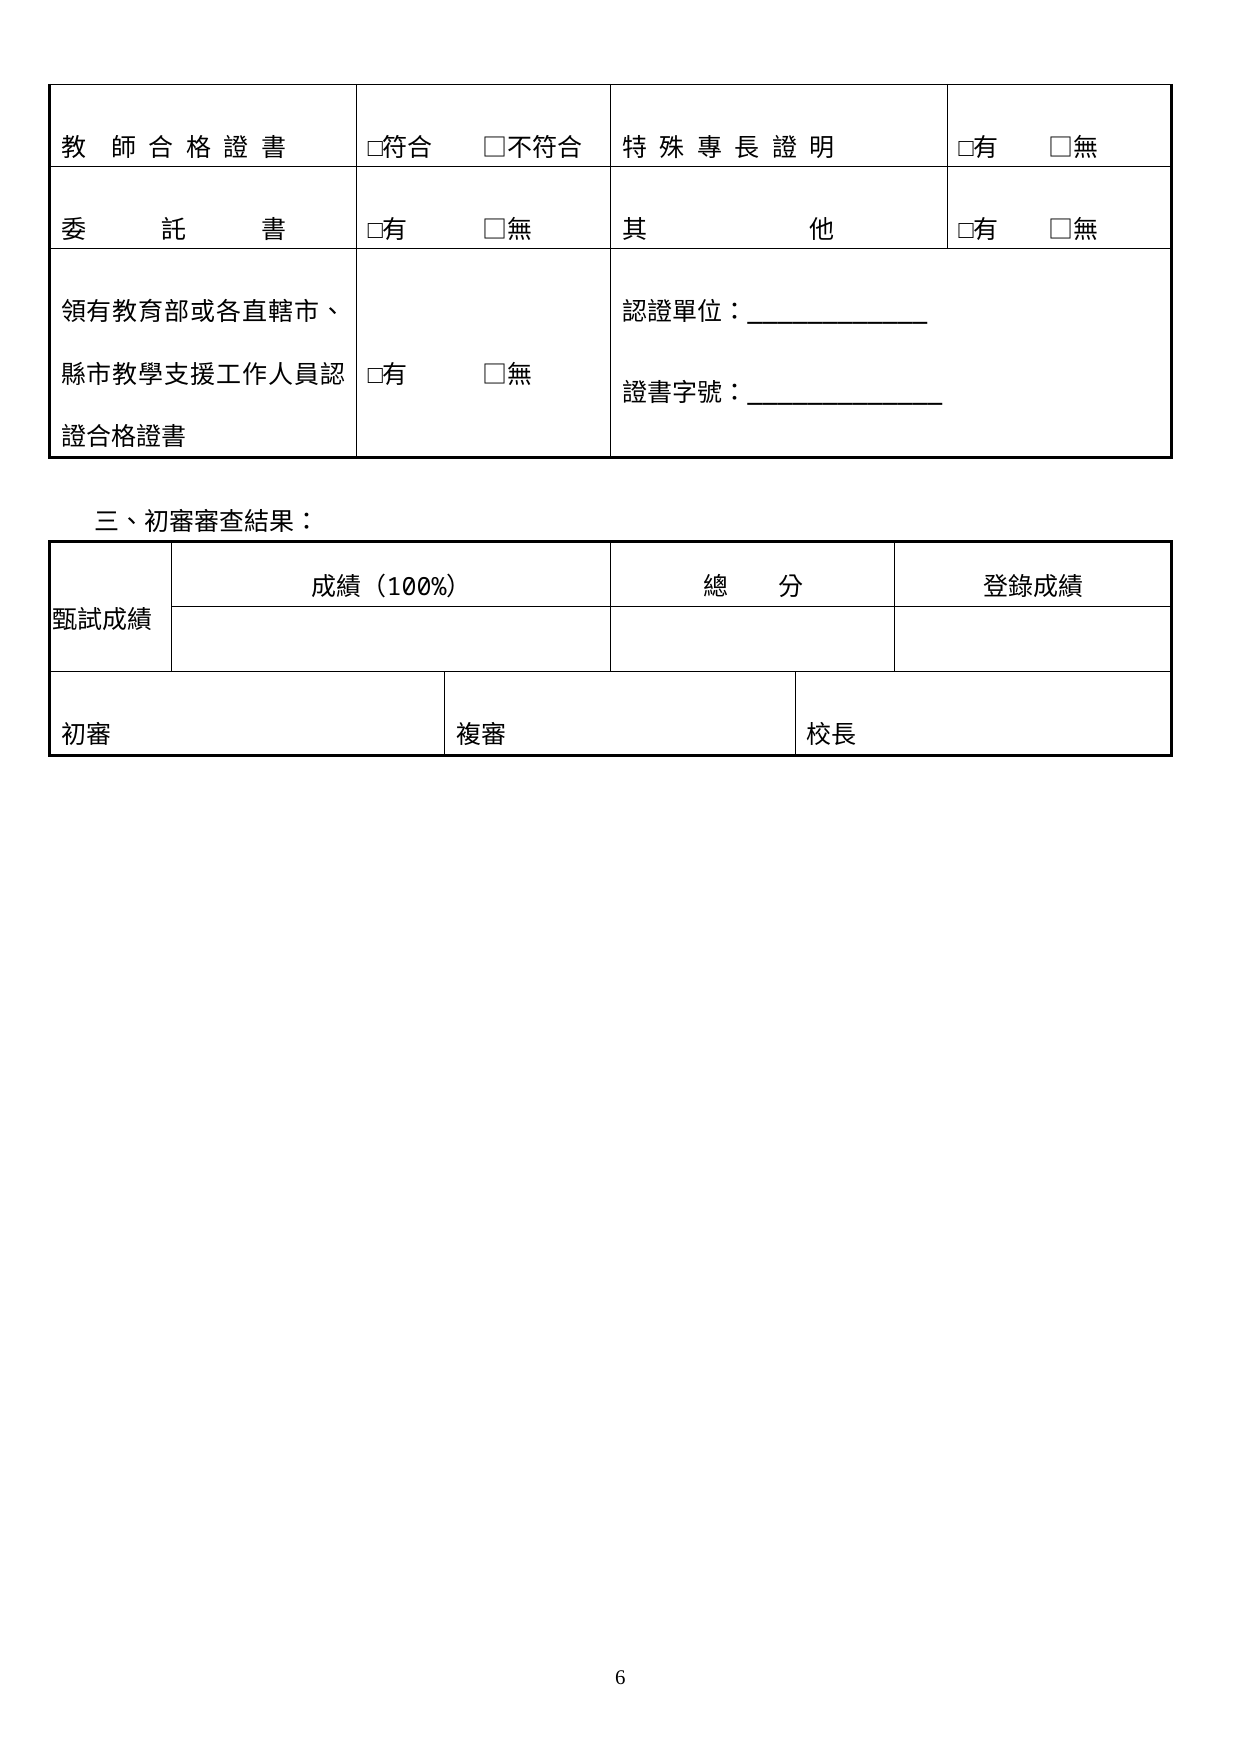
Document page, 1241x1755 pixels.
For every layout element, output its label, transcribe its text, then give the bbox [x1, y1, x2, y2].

table_cell □符合 □不符合 [357, 85, 610, 166]
table_cell 特 殊 專 長 證 明 [611, 85, 947, 166]
table_cell 校長 [796, 672, 1170, 753]
table_cell 教 師 合 格 證 書 [51, 85, 356, 166]
table_cell [172, 607, 610, 671]
table_cell □有 □無 [948, 85, 1170, 166]
table_header 成績（100%） [172, 543, 610, 606]
table_cell [895, 607, 1170, 671]
table_header 甄試成績 [51, 543, 171, 671]
table_cell 初審 [51, 672, 444, 753]
table_header 總 分 [611, 543, 894, 606]
table_cell 領有教育部或各直轄市、縣市教學支援工作人員認證合格證書 [51, 249, 356, 456]
table_cell 認證單位：____________ 證書字號：_____________ [611, 249, 1170, 456]
table_cell 委 託 書 [51, 167, 356, 248]
table_cell 複審 [445, 672, 795, 753]
table_cell □有 □無 [948, 167, 1170, 248]
table_cell □有 □無 [357, 167, 610, 248]
text 三、初審審查結果： [94, 477, 1146, 540]
table_cell [611, 607, 894, 671]
table_cell 其 他 [611, 167, 947, 248]
table_cell □有 □無 [357, 249, 610, 456]
table_header 登錄成績 [895, 543, 1170, 606]
